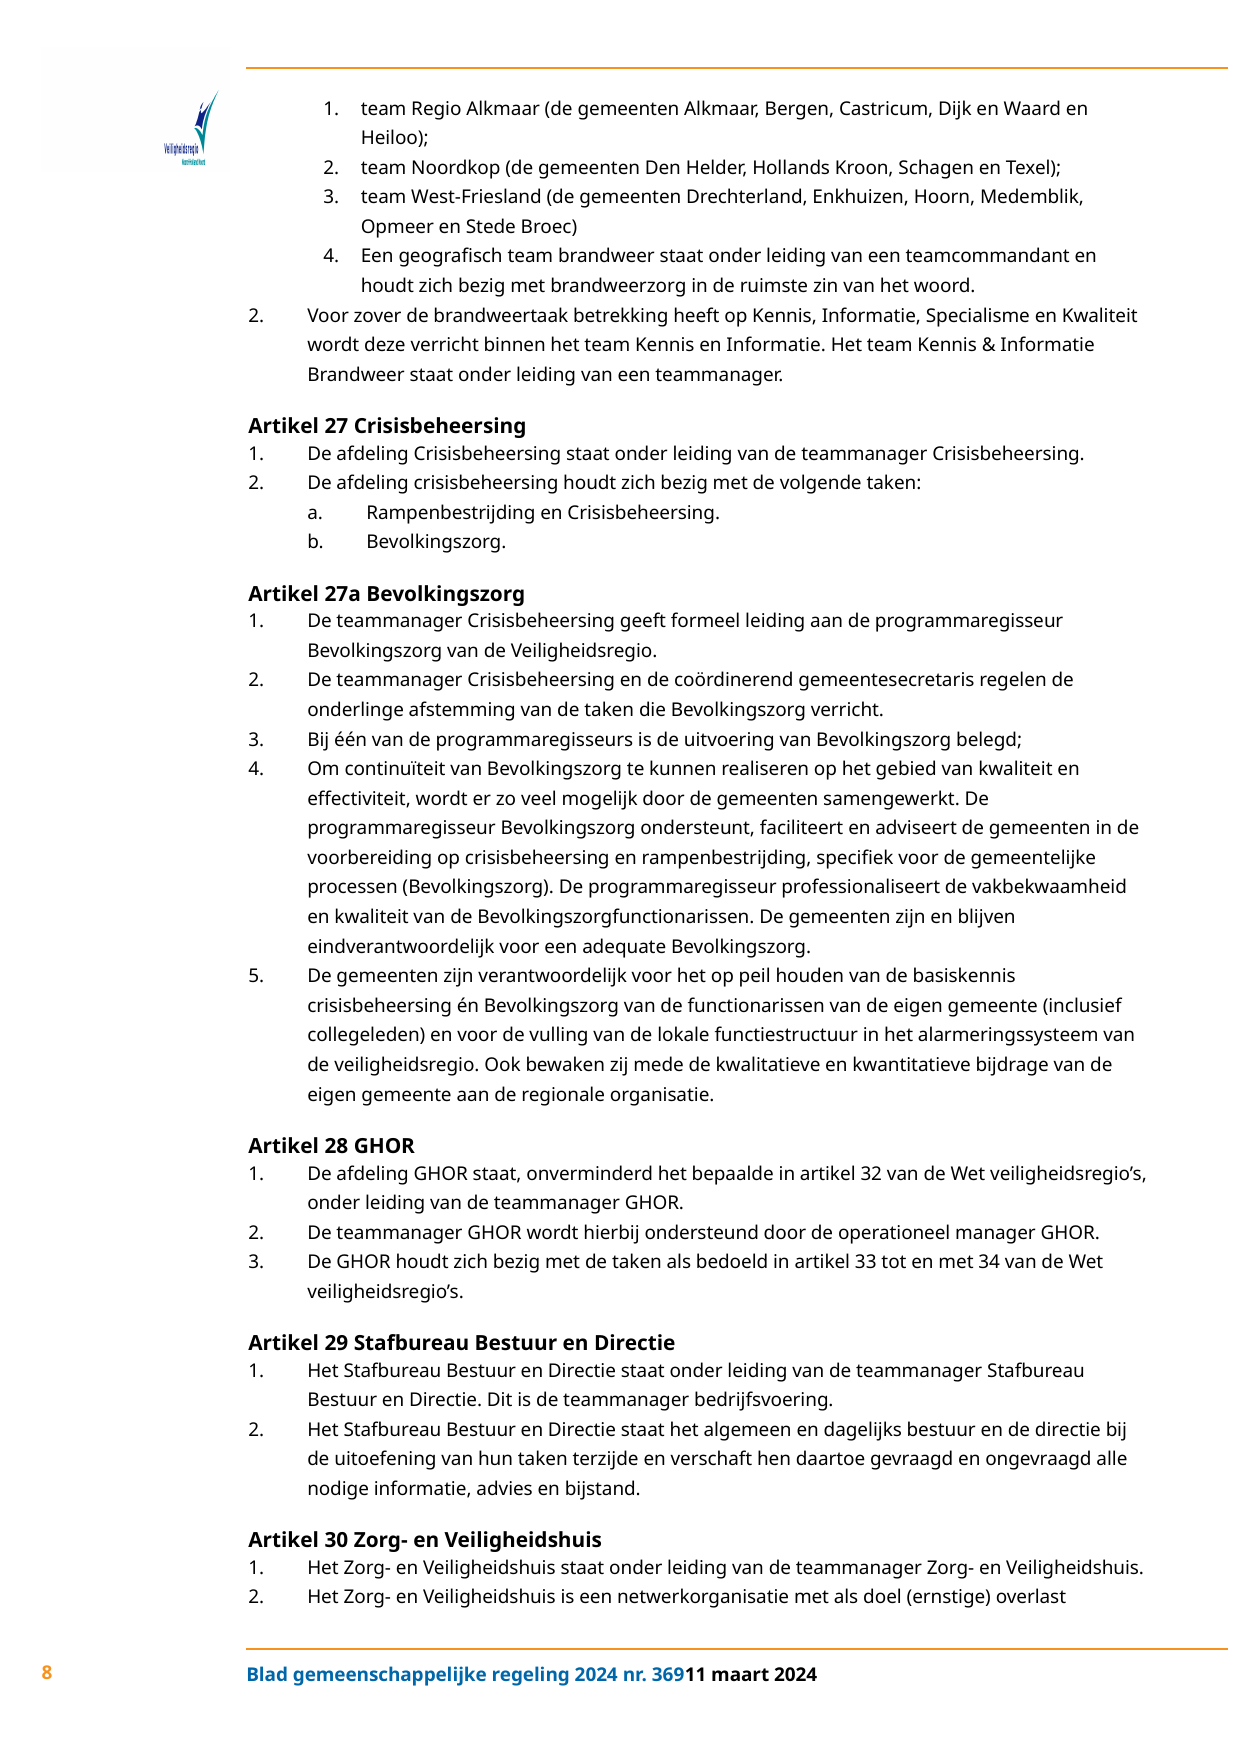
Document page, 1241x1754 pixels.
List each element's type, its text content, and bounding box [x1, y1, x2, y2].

list Bij één van de programmaregisseurs is de uitvoering van Bevolkingszorg belegd; [248, 726, 1152, 752]
text Artikel 30 Zorg- en Veiligheidshuis [248, 1526, 1152, 1554]
list De afdeling GHOR staat, onverminderd het bepaalde in artikel 32 van de Wet veiligheidsregio’s, onder leiding van de teammanager GHOR. [248, 1160, 1152, 1215]
list Het Zorg- en Veiligheidshuis staat onder leiding van de teammanager Zorg- en Veiligheidshuis. [248, 1554, 1152, 1580]
text Artikel 27a Bevolkingszorg [248, 579, 1152, 607]
list De teammanager GHOR wordt hierbij ondersteund door de operationeel manager GHOR. [248, 1219, 1152, 1244]
list De gemeenten zijn verantwoordelijk voor het op peil houden van de basiskennis crisisbeheersing én Bevolkingszorg van de functionarissen van de eigen gemeente (inclusief collegeleden) en voor de vulling van de lokale functiestructuur in het alarmeringssysteem van de veiligheidsregio. Ook bewaken zij mede de kwalitatieve en kwantitatieve bijdrage van de eigen gemeente aan de regionale organisatie. [248, 962, 1152, 1107]
list team Regio Alkmaar (de gemeenten Alkmaar, Bergen, Castricum, Dijk en Waard en Heiloo); [323, 95, 1152, 150]
list De afdeling Crisisbeheersing staat onder leiding van de teammanager Crisisbeheersing. [248, 440, 1152, 466]
text Artikel 28 GHOR [248, 1131, 1152, 1160]
list team Noordkop (de gemeenten Den Helder, Hollands Kroon, Schagen en Texel); [323, 154, 1152, 180]
list Bevolkingszorg. [307, 529, 1152, 554]
list De teammanager Crisisbeheersing en de coördinerend gemeentesecretaris regelen de onderlinge afstemming van de taken die Bevolkingszorg verricht. [248, 667, 1152, 722]
list Het Stafbureau Bestuur en Directie staat onder leiding van de teammanager Stafbureau Bestuur en Directie. Dit is de teammanager bedrijfsvoering. [248, 1357, 1152, 1412]
list Het Zorg- en Veiligheidshuis is een netwerkorganisatie met als doel (ernstige) overlast [248, 1584, 1152, 1609]
list Een geografisch team brandweer staat onder leiding van een teamcommandant en houdt zich bezig met brandweerzorg in de ruimste zin van het woord. [323, 243, 1152, 298]
list De GHOR houdt zich bezig met de taken als bedoeld in artikel 33 tot en met 34 van de Wet veiligheidsregio’s. [248, 1248, 1152, 1304]
list Om continuïteit van Bevolkingszorg te kunnen realiseren op het gebied van kwaliteit en effectiviteit, wordt er zo veel mogelijk door de gemeenten samengewerkt. De programmaregisseur Bevolkingszorg ondersteunt, faciliteert en adviseert de gemeenten in de voorbereiding op crisisbeheersing en rampenbestrijding, specifiek voor de gemeentelijke processen (Bevolkingszorg). De programmaregisseur professionaliseert de vakbekwaamheid en kwaliteit van de Bevolkingszorgfunctionarissen. De gemeenten zijn en blijven eindverantwoordelijk voor een adequate Bevolkingszorg. [248, 755, 1152, 959]
list De afdeling crisisbeheersing houdt zich bezig met de volgende taken: [248, 469, 1152, 495]
list team West-Friesland (de gemeenten Drechterland, Enkhuizen, Hoorn, Medemblik, Opmeer en Stede Broec) [323, 183, 1152, 239]
picture [41, 47, 231, 172]
list Het Stafbureau Bestuur en Directie staat het algemeen en dagelijks bestuur en de directie bij de uitoefening van hun taken terzijde en verschaft hen daartoe gevraagd en ongevraagd alle nodige informatie, advies en bijstand. [248, 1416, 1152, 1501]
list Voor zover de brandweertaak betrekking heeft op Kennis, Informatie, Specialisme en Kwaliteit wordt deze verricht binnen het team Kennis en Informatie. Het team Kennis & Informatie Brandweer staat onder leiding van een teammanager. [248, 302, 1152, 387]
list De teammanager Crisisbeheersing geeft formeel leiding aan de programmaregisseur Bevolkingszorg van de Veiligheidsregio. [248, 607, 1152, 663]
text Artikel 29 Stafbureau Bestuur en Directie [248, 1328, 1152, 1357]
list Rampenbestrijding en Crisisbeheersing. [307, 499, 1152, 525]
text Artikel 27 Crisisbeheersing [248, 411, 1152, 440]
